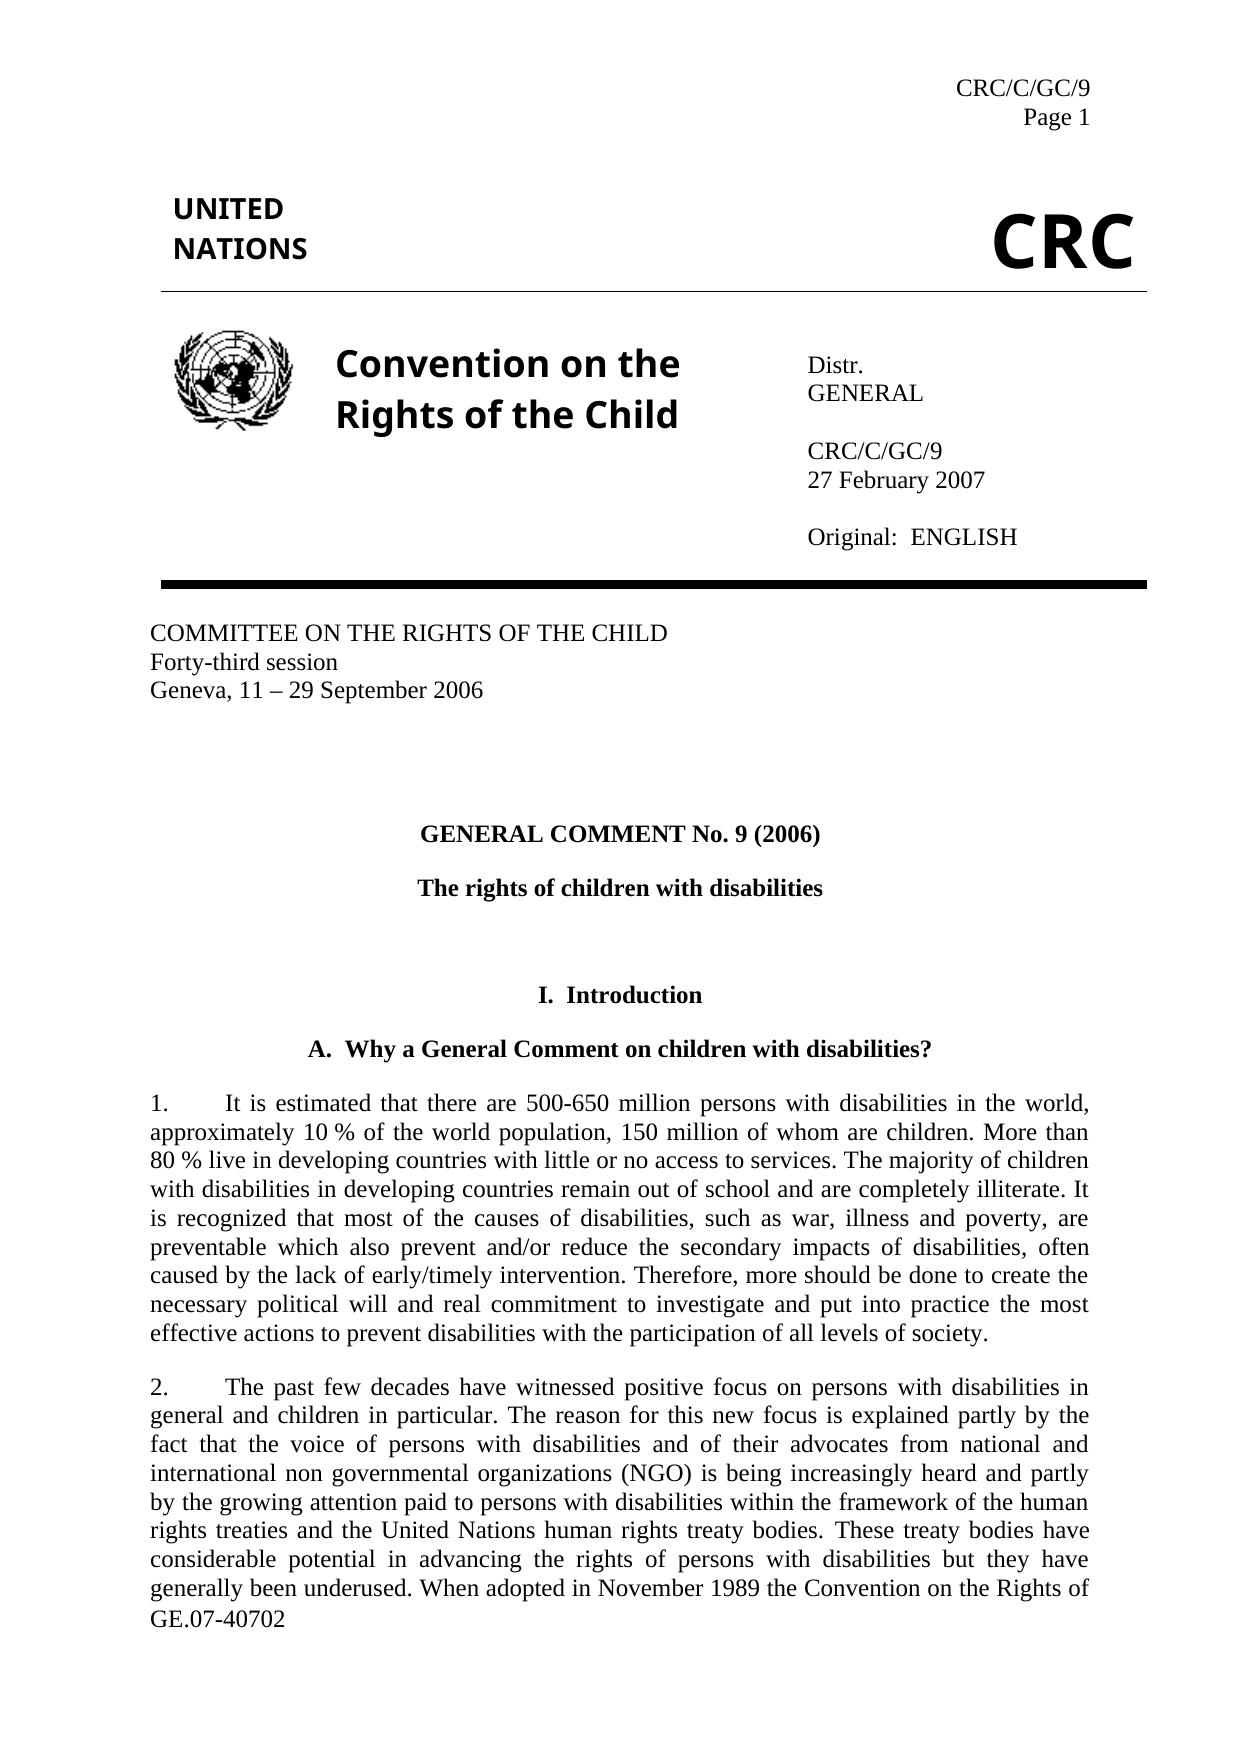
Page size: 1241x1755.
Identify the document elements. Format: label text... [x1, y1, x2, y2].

table_header CRC [796, 189, 1147, 291]
text Geneva, 11 – 29 September 2006 [150, 675, 1090, 704]
text GENERAL COMMENT No. 9 (2006) [150, 819, 1090, 848]
subtitle I. Introduction [150, 980, 1090, 1009]
table_cell Convention on the Rights of the Child [324, 292, 796, 580]
list It is estimated that there are 500-650 million persons with disabilities in the world, approximately 10 % of the world population, 150 million of whom are children. More than 80 % live in developing countries with little or no access to services. The majority of children with disabilities in developing countries remain out of school and are completely illiterate. It is recognized that most of the causes of disabilities, such as war, illness and poverty, are preventable which also prevent and/or reduce the secondary impacts of disabilities, often caused by the lack of early/timely intervention. Therefore, more should be done to create the necessary political will and real commitment to investigate and put into practice the most effective actions to prevent disabilities with the participation of all levels of society. [150, 1088, 1090, 1347]
table_cell Distr. GENERAL CRC/C/GC/9 27 February 2007 Original: ENGLISH [796, 292, 1147, 580]
text The rights of children with disabilities [150, 873, 1090, 902]
table_header UNITED NATIONS [161, 189, 324, 291]
table_header [324, 189, 796, 291]
table_cell [161, 292, 324, 580]
subtitle A. Why a General Comment on children with disabilities? [150, 1034, 1090, 1063]
text Forty-third session [150, 647, 1090, 675]
list The past few decades have witnessed positive focus on persons with disabilities in general and children in particular. The reason for this new focus is explained partly by the fact that the voice of persons with disabilities and of their advocates from national and international non governmental organizations (NGO) is being increasingly heard and partly by the growing attention paid to persons with disabilities within the framework of the human rights treaties and the United Nations human rights treaty bodies. These treaty bodies have considerable potential in advancing the rights of persons with disabilities but they have generally been underused. When adopted in November 1989 the Convention on the Rights of [150, 1372, 1090, 1602]
subtitle COMMITTEE ON THE RIGHTS OF THE CHILD [150, 618, 1090, 647]
